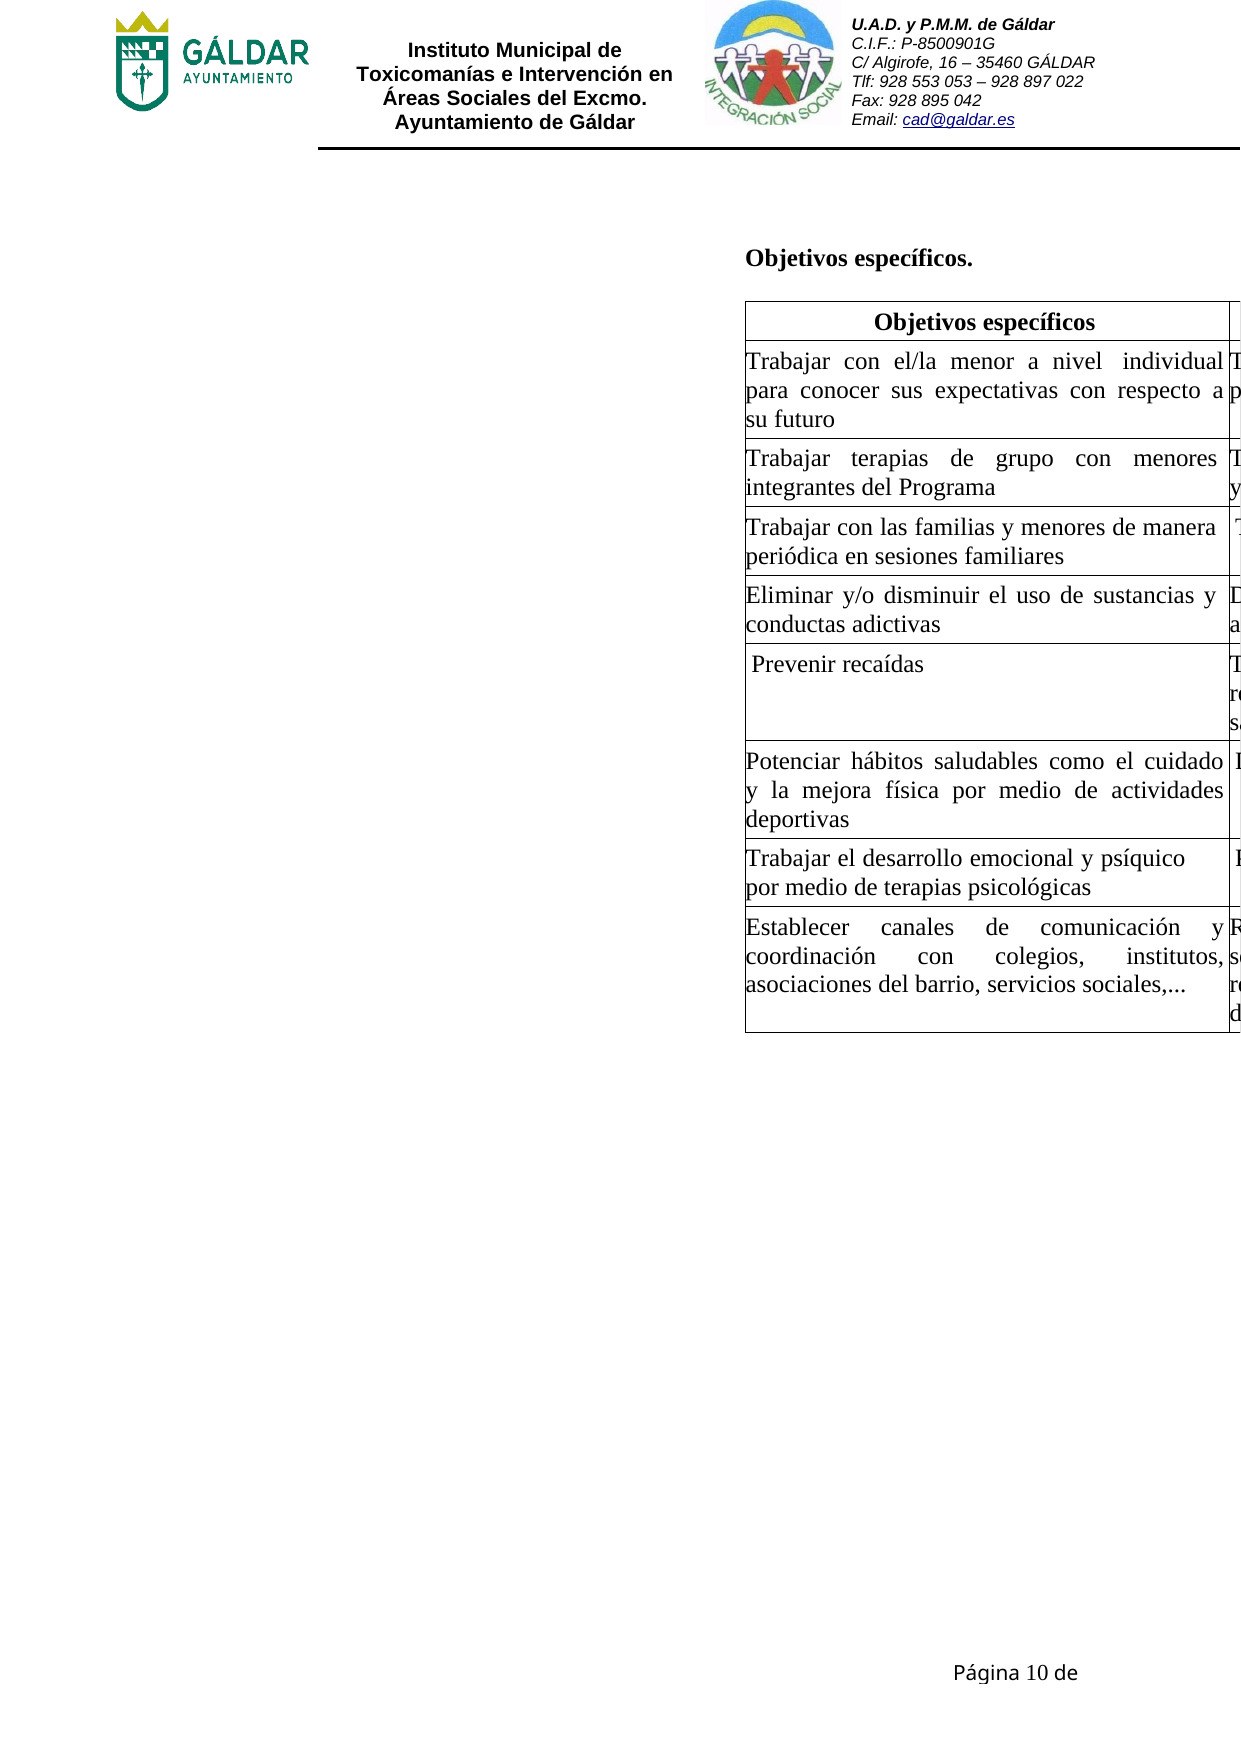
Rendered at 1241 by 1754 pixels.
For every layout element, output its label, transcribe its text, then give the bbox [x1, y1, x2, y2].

table_header Objetivos específicos [746, 302, 1229, 340]
text Instituto Municipal de Toxicomanías e Intervención en Áreas Sociales del Excmo. Ayuntamiento de Gáldar [336, 38, 693, 133]
table_cell Trabajar el desarrollo emocional y psíquico por medio de terapias psicológicas [746, 839, 1229, 906]
subtitle Objetivos específicos. [745, 243, 1109, 272]
table_cell Potenciar hábitos saludables como el cuidado y la mejora física por medio de actividades deportivas [746, 741, 1229, 838]
table_cell Trabajar con las familias y menores de manera periódica en sesiones familiares [746, 507, 1229, 574]
table_cell Eliminar y/o disminuir el uso de sustancias y conductas adictivas [746, 576, 1229, 643]
text U.A.D. y P.M.M. de Gáldar [851, 14, 1109, 33]
table_cell Psicoterapias [1230, 839, 1240, 906]
text Tlf: 928 553 053 – 928 897 022 [851, 72, 1109, 91]
table_cell Prevenir recaídas [746, 644, 1229, 740]
text Email: cad@galdar.es [851, 110, 1109, 129]
table_cell Trabajar terapias de grupo con menores integrantes del Programa [746, 439, 1229, 506]
table_cell Trabajar con el/la menor a nivel individual para conocer sus expectativas con respecto a su futuro [746, 341, 1229, 437]
text C/ Algirofe, 16 – 35460 GÁLDAR [851, 53, 1109, 72]
text Fax: 928 895 042 [851, 91, 1109, 110]
text C.I.F.: P-8500901G [851, 33, 1109, 53]
table_cell Establecer canales de comunicación y coordinación con colegios, institutos, asociaciones del barrio, servicios sociales,... [746, 907, 1229, 1032]
table_cell Dinámicas sobre hábitos saludables [1230, 741, 1240, 838]
table_cell Terapias familiares [1230, 507, 1240, 574]
